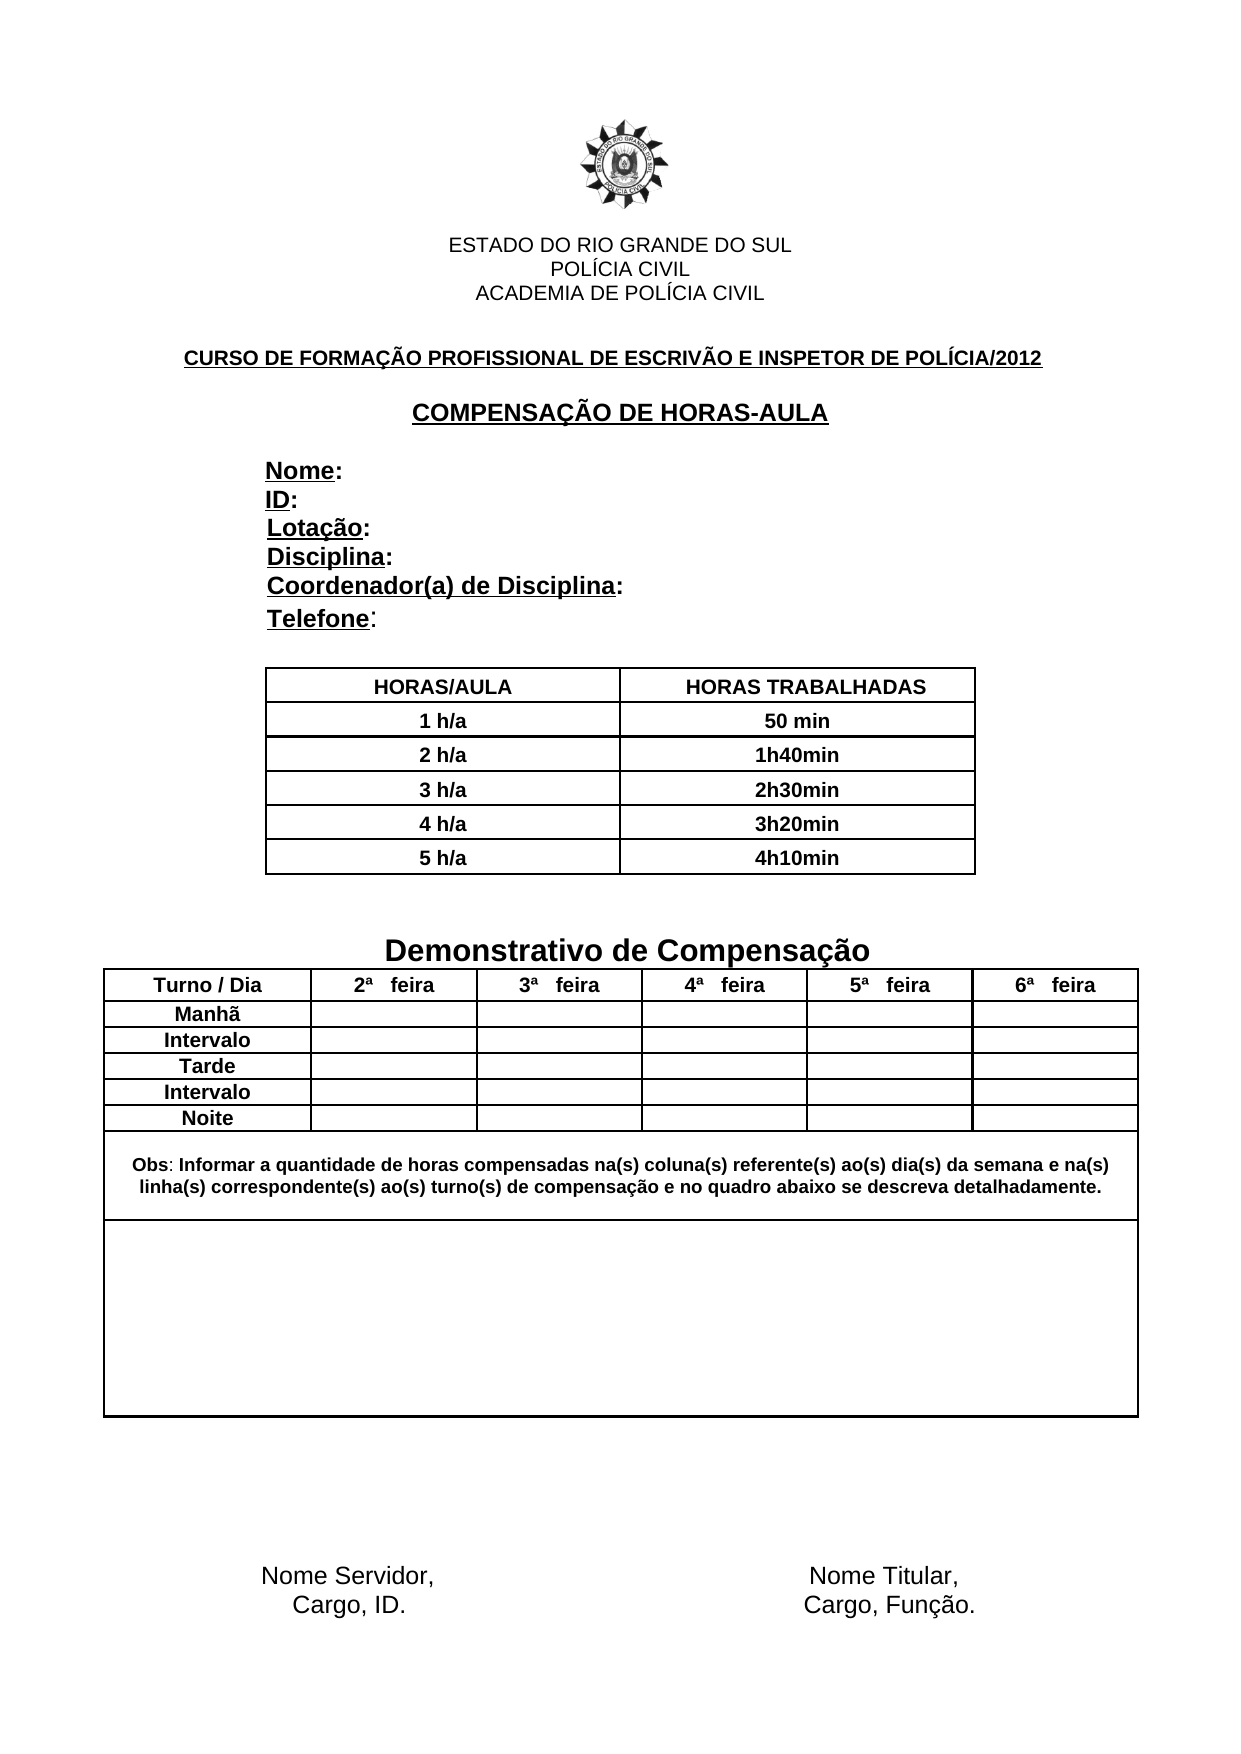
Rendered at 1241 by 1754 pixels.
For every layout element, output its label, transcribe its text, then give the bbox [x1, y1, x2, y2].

text Demonstrativo de Compensação [133, 932, 1122, 968]
table_cell [478, 1106, 641, 1130]
text Telefone: [267, 600, 1122, 633]
table_cell [105, 1221, 1137, 1415]
table_cell Intervalo [105, 1080, 310, 1104]
table_header 2ª feira [312, 970, 476, 1000]
table_cell [312, 1080, 476, 1104]
table_cell [478, 1080, 641, 1104]
table_cell [312, 1054, 476, 1078]
table_cell [974, 1054, 1137, 1078]
table_cell [643, 1028, 806, 1052]
table_cell [478, 1028, 641, 1052]
table_cell 4h10min [621, 840, 974, 872]
text Lotação: [267, 513, 1122, 542]
text Nome: [265, 456, 1122, 485]
text Coordenador(a) de Disciplina: [267, 571, 1122, 600]
table_cell Manhã [105, 1002, 310, 1026]
table_cell 1 h/a [267, 703, 619, 735]
table_cell [808, 1028, 971, 1052]
table_cell [312, 1028, 476, 1052]
table_cell [974, 1028, 1137, 1052]
table_header 5ª feira [808, 970, 971, 1000]
table_cell [643, 1002, 806, 1026]
text ESTADO DO RIO GRANDE DO SUL [118, 233, 1122, 257]
text COMPENSAÇÃO DE HORAS-AULA [118, 398, 1122, 427]
table_cell 1h40min [621, 738, 974, 769]
table_cell [974, 1106, 1137, 1130]
text ID: [265, 485, 1122, 513]
table_cell Obs: Informar a quantidade de horas compensadas na(s) coluna(s) referente(s) ao(s) dia(s) da semana e na(s) linha(s) correspondente(s) ao(s) turno(s) de compensação e no quadro abaixo se descreva detalhadamente. [105, 1132, 1137, 1218]
table_cell Tarde [105, 1054, 310, 1078]
table_cell 3h20min [621, 806, 974, 838]
table_cell 50 min [621, 703, 974, 735]
text CURSO DE FORMAÇÃO PROFISSIONAL DE ESCRIVÃO E INSPETOR DE POLÍCIA/2012 [88, 346, 1137, 370]
table_cell 5 h/a [267, 840, 619, 872]
table_header 4ª feira [643, 970, 806, 1000]
table_cell [478, 1002, 641, 1026]
table_header 6ª feira [974, 970, 1137, 1000]
table_cell [808, 1054, 971, 1078]
table_cell Intervalo [105, 1028, 310, 1052]
text Cargo, ID. Cargo, Função. [133, 1590, 1122, 1619]
table_cell [974, 1002, 1137, 1026]
table_cell Noite [105, 1106, 310, 1130]
table_header Turno / Dia [105, 970, 310, 1000]
table_cell [312, 1106, 476, 1130]
table_cell [808, 1002, 971, 1026]
text Disciplina: [267, 542, 1122, 571]
table_cell [478, 1054, 641, 1078]
table_cell [312, 1002, 476, 1026]
table_header 3ª feira [478, 970, 641, 1000]
table_cell [643, 1080, 806, 1104]
table_cell [808, 1080, 971, 1104]
table_cell 2 h/a [267, 738, 619, 769]
table_header HORAS/AULA [267, 669, 619, 701]
text POLÍCIA CIVIL [118, 257, 1122, 281]
table_cell [643, 1106, 806, 1130]
table_cell 3 h/a [267, 772, 619, 804]
table_cell [808, 1106, 971, 1130]
table_cell 4 h/a [267, 806, 619, 838]
text Nome Servidor, Nome Titular, [133, 1561, 1122, 1590]
table_cell [643, 1054, 806, 1078]
table_cell 2h30min [621, 772, 974, 804]
table_header HORAS TRABALHADAS [621, 669, 974, 701]
table_cell [974, 1080, 1137, 1104]
text ACADEMIA DE POLÍCIA CIVIL [118, 281, 1122, 305]
